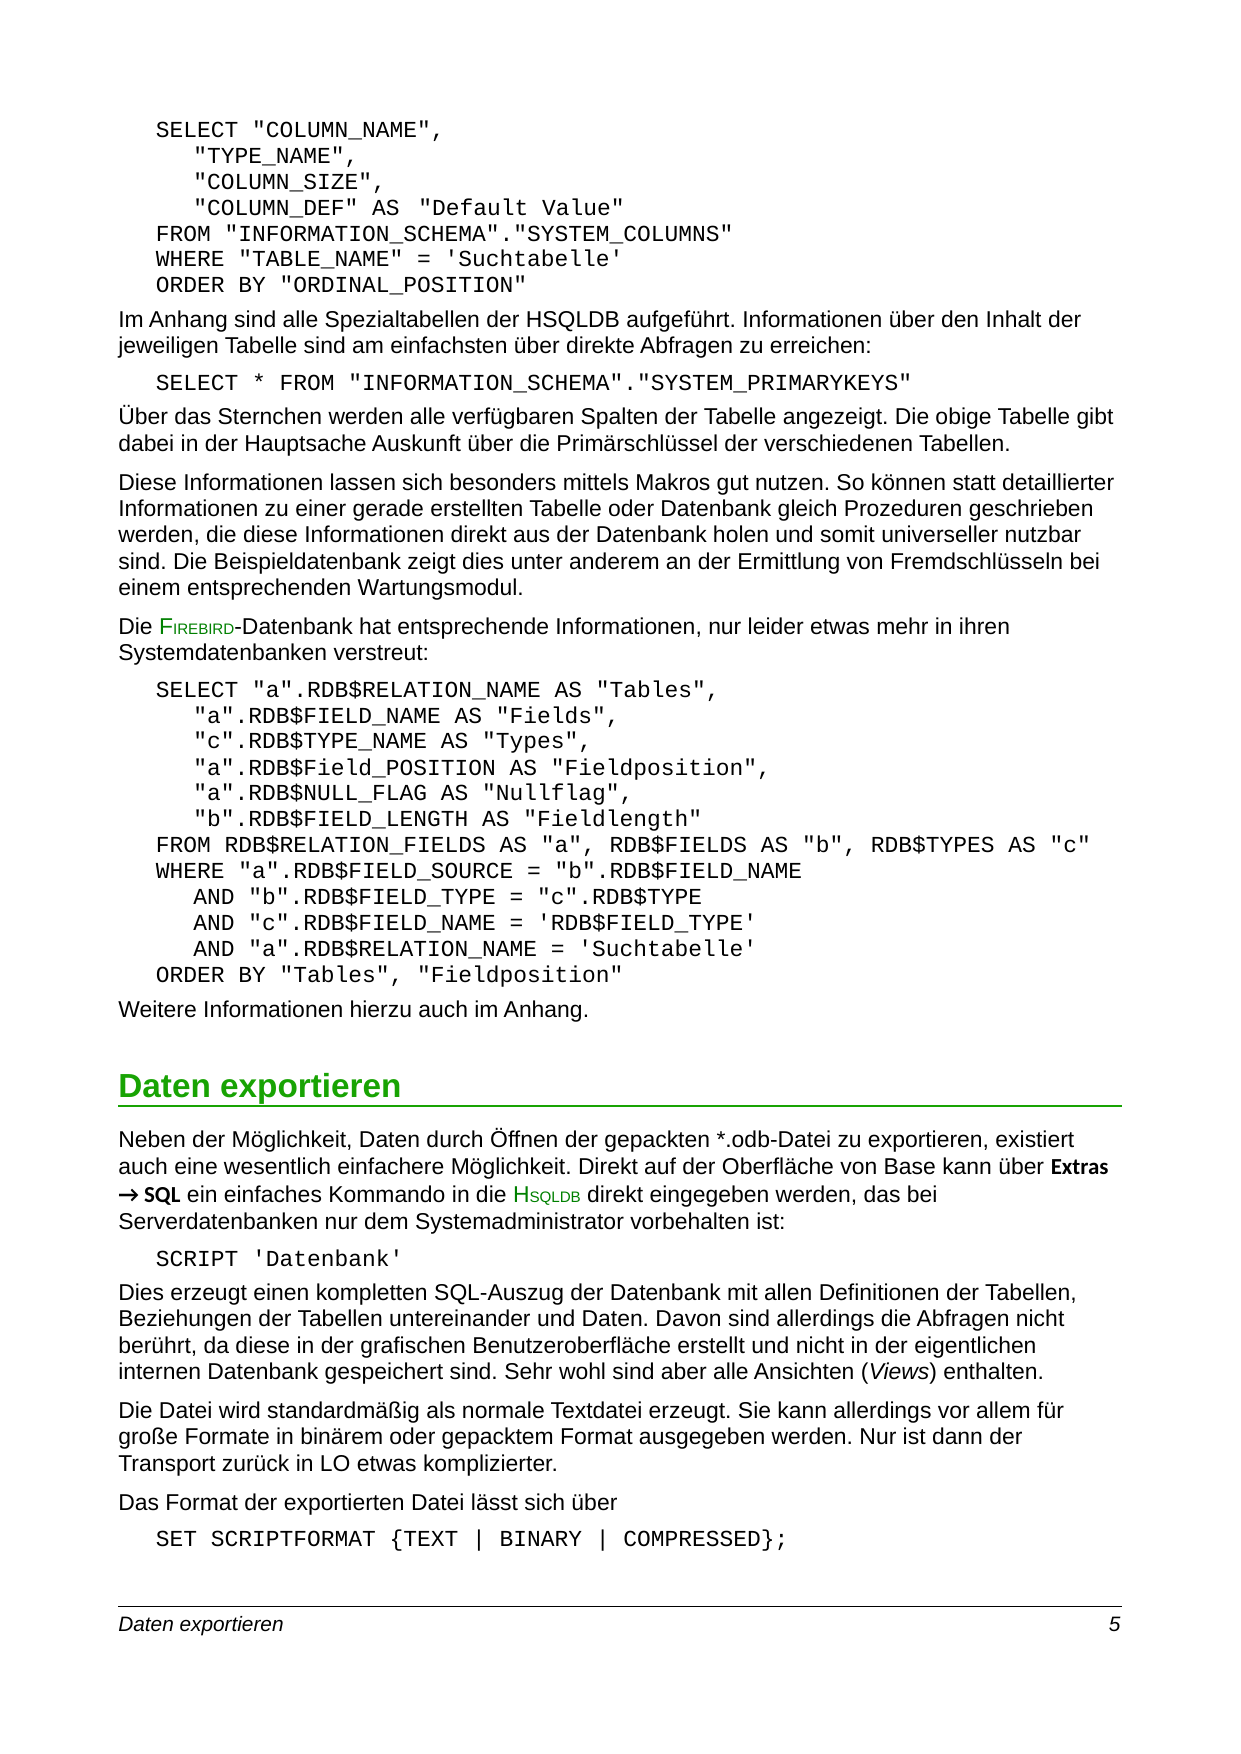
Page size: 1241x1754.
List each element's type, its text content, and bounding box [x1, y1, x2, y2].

text Diese Informationen lassen sich besonders mittels Makros gut nutzen. So können statt detaillierter Informationen zu einer gerade erstellten Tabelle oder Datenbank gleich Prozeduren geschrieben werden, die diese Informationen direkt aus der Datenbank holen und somit universeller nutzbar sind. Die Beispieldatenbank zeigt dies unter anderem an der Ermittlung von Fremdschlüsseln bei einem entsprechenden Wartungsmodul. [118, 468, 1122, 600]
text "a".RDB$NULL_FLAG AS "Nullflag", [156, 782, 1122, 808]
text SELECT * FROM "INFORMATION_SCHEMA"."SYSTEM_PRIMARYKEYS" [156, 371, 1122, 397]
text Weitere Informationen hierzu auch im Anhang. [118, 996, 1122, 1022]
text Neben der Möglichkeit, Daten durch Öffnen der gepackten *.odb-Datei zu exportieren, existiert auch eine wesentlich einfachere Möglichkeit. Direkt auf der Oberfläche von Base kann über Extras → SQL ein einfaches Kommando in die Hsqldb direkt eingegeben werden, das bei Serverdatenbanken nur dem Systemadministrator vorbehalten ist: [118, 1126, 1122, 1234]
text WHERE "TABLE_NAME" = 'Suchtabelle' [156, 248, 1122, 274]
text "a".RDB$FIELD_NAME AS "Fields", [156, 704, 1122, 730]
text SET SCRIPTFORMAT {TEXT | BINARY | COMPRESSED}; [156, 1527, 1122, 1553]
text WHERE "a".RDB$FIELD_SOURCE = "b".RDB$FIELD_NAME [156, 859, 1122, 886]
text Dies erzeugt einen kompletten SQL-Auszug der Datenbank mit allen Definitionen der Tabellen, Beziehungen der Tabellen untereinander und Daten. Davon sind allerdings die Abfragen nicht berührt, da diese in der grafischen Benutzeroberfläche erstellt und nicht in der eigentlichen internen Datenbank gespeichert sind. Sehr wohl sind aber alle Ansichten (Views) enthalten. [118, 1279, 1122, 1384]
subtitle Daten exportieren [118, 1066, 1122, 1105]
text Die Firebird-Datenbank hat entsprechende Informationen, nur leider etwas mehr in ihren Systemdatenbanken verstreut: [118, 613, 1122, 666]
text ORDER BY "Tables", "Fieldposition" [156, 963, 1122, 989]
text AND "b".RDB$FIELD_TYPE = "c".RDB$TYPE [156, 886, 1122, 911]
text Im Anhang sind alle Spezialtabellen der HSQLDB aufgeführt. Informationen über den Inhalt der jeweiligen Tabelle sind am einfachsten über direkte Abfragen zu erreichen: [118, 306, 1122, 359]
text Über das Sternchen werden alle verfügbaren Spalten der Tabelle angezeigt. Die obige Tabelle gibt dabei in der Hauptsache Auskunft über die Primärschlüssel der verschiedenen Tabellen. [118, 403, 1122, 456]
text AND "a".RDB$RELATION_NAME = 'Suchtabelle' [156, 937, 1122, 963]
text FROM "INFORMATION_SCHEMA"."SYSTEM_COLUMNS" [156, 222, 1122, 248]
text SELECT "COLUMN_NAME", "TYPE_NAME", "COLUMN_SIZE", "COLUMN_DEF" AS "Default Value" [156, 118, 1122, 222]
text ORDER BY "ORDINAL_POSITION" [156, 274, 1122, 300]
text Die Datei wird standardmäßig als normale Textdatei erzeugt. Sie kann allerdings vor allem für große Formate in binärem oder gepacktem Format ausgegeben werden. Nur ist dann der Transport zurück in LO etwas komplizierter. [118, 1397, 1122, 1476]
text FROM RDB$RELATION_FIELDS AS "a", RDB$FIELDS AS "b", RDB$TYPES AS "c" [156, 834, 1122, 859]
text Das Format der exportierten Datei lässt sich über [118, 1488, 1122, 1515]
text SCRIPT 'Datenbank' [156, 1247, 1122, 1273]
text "c".RDB$TYPE_NAME AS "Types", [156, 730, 1122, 756]
text "b".RDB$FIELD_LENGTH AS "Fieldlength" [156, 808, 1122, 834]
text AND "c".RDB$FIELD_NAME = 'RDB$FIELD_TYPE' [156, 911, 1122, 937]
text SELECT "a".RDB$RELATION_NAME AS "Tables", [156, 678, 1122, 704]
text "a".RDB$Field_POSITION AS "Fieldposition", [156, 756, 1122, 782]
